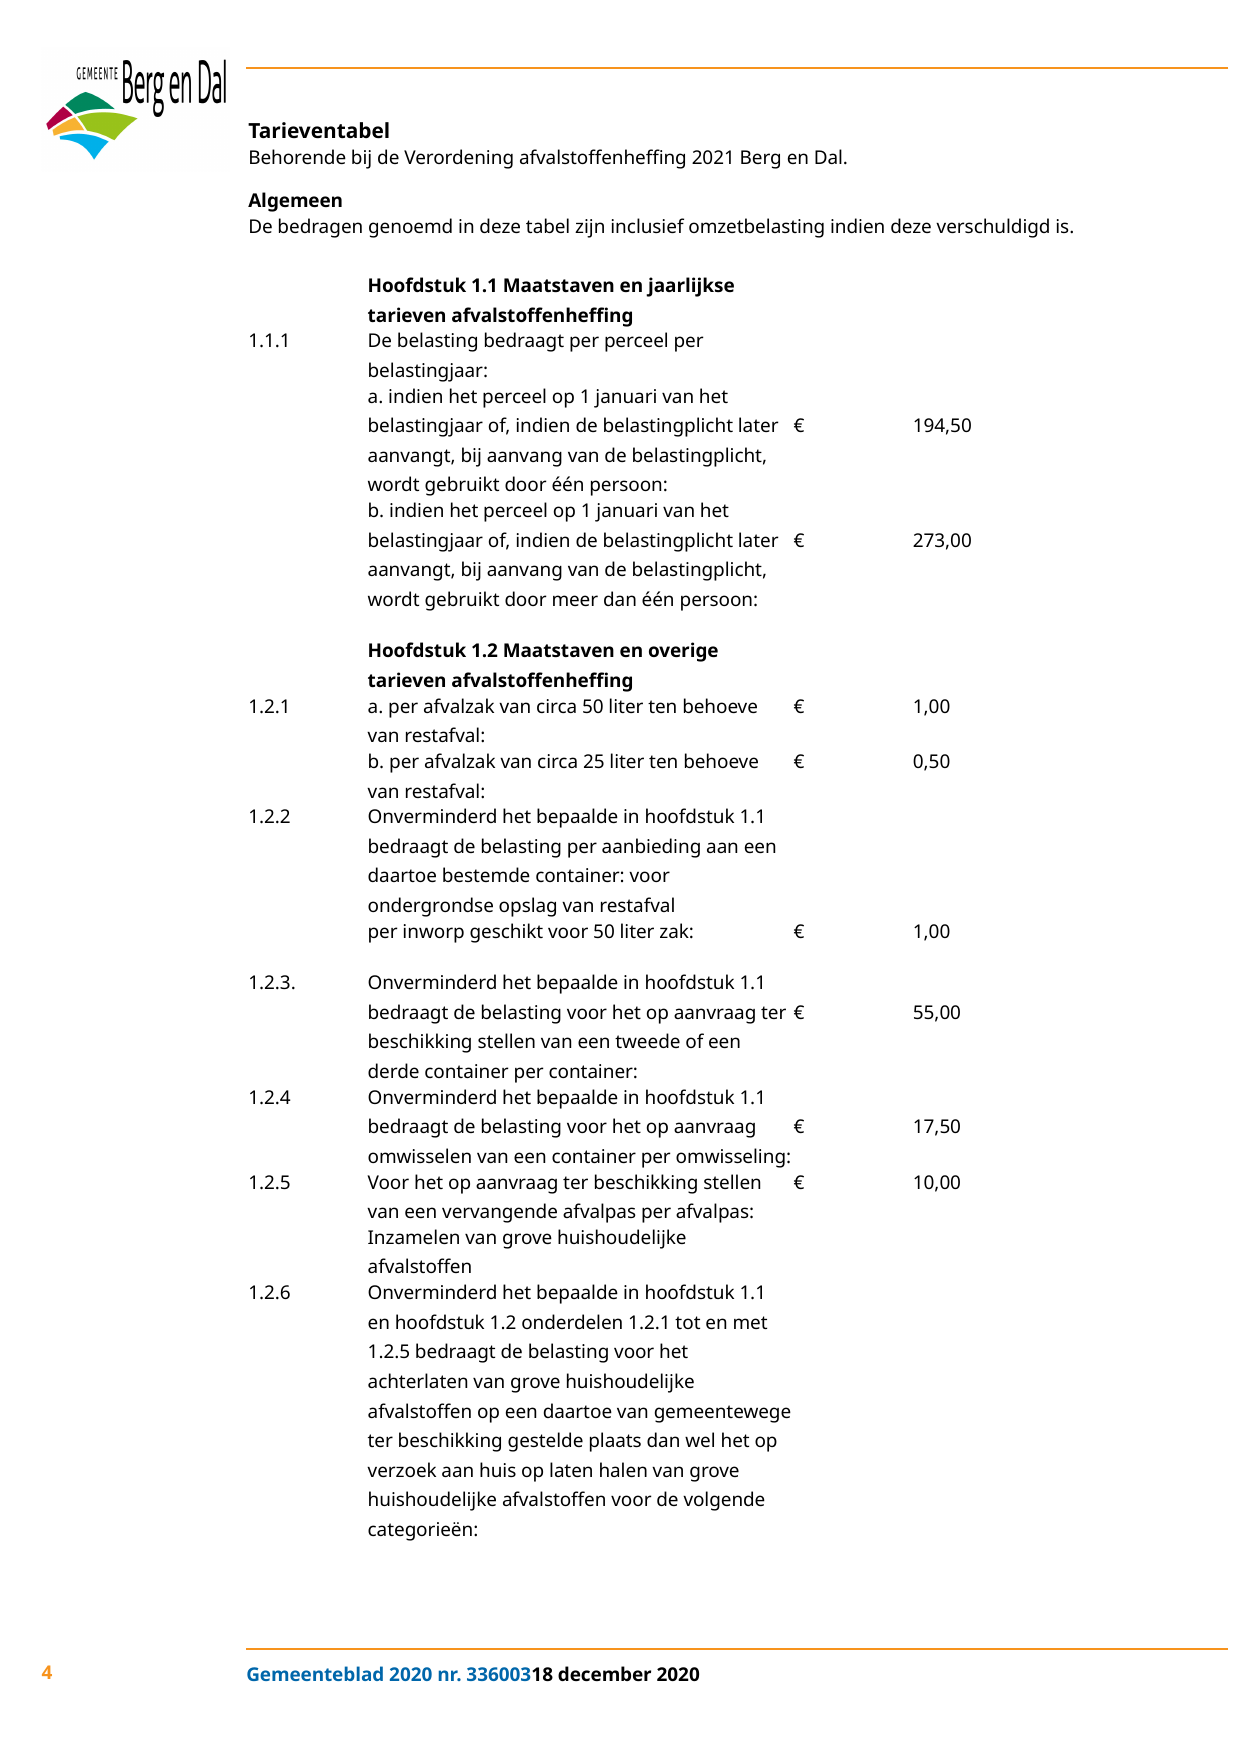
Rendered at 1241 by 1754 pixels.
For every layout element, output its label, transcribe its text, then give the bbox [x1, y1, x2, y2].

table_cell a. per afvalzak van circa 50 liter ten behoeve van restafval: [368, 693, 793, 748]
table_cell Onverminderd het bepaalde in hoofdstuk 1.1 en hoofdstuk 1.2 onderdelen 1.2.1 tot en met 1.2.5 bedraagt de belasting voor het achterlaten van grove huishoudelijke afvalstoffen op een daartoe van gemeentewege ter beschikking gestelde plaats dan wel het op verzoek aan huis op laten halen van grove huishoudelijke afvalstoffen voor de volgende categorieën: [368, 1280, 793, 1542]
table_cell [793, 804, 913, 918]
table_cell 1.2.6 [248, 1280, 367, 1542]
table_cell 1,00 [913, 693, 1032, 748]
table_cell [913, 612, 1032, 638]
table_cell [248, 918, 367, 944]
table_cell [248, 748, 367, 803]
table_cell € [793, 970, 913, 1084]
table_cell € [793, 1169, 913, 1224]
table_cell [248, 638, 367, 693]
table_cell 1.2.2 [248, 804, 367, 918]
table_cell per inworp geschikt voor 50 liter zak: [368, 918, 793, 944]
table_cell [793, 612, 913, 638]
table_header Hoofdstuk 1.1 Maatstaven en jaarlijkse tarieven afvalstoffenheffing [368, 272, 793, 328]
table_cell b. indien het perceel op 1 januari van het belastingjaar of, indien de belastingplicht later aanvangt, bij aanvang van de belastingplicht, wordt gebruikt door meer dan één persoon: [368, 498, 793, 612]
table_header [793, 272, 913, 328]
table_cell 10,00 [913, 1169, 1032, 1224]
table_cell € [793, 1084, 913, 1169]
table_cell 273,00 [913, 498, 1032, 612]
table_cell 1,00 [913, 918, 1032, 944]
table_cell Onverminderd het bepaalde in hoofdstuk 1.1 bedraagt de belasting voor het op aanvraag ter beschikking stellen van een tweede of een derde container per container: [368, 970, 793, 1084]
table_cell [368, 944, 793, 969]
table_cell [248, 498, 367, 612]
table_cell 17,50 [913, 1084, 1032, 1169]
table_cell 1.2.1 [248, 693, 367, 748]
table_cell € [793, 918, 913, 944]
table_cell a. indien het perceel op 1 januari van het belastingjaar of, indien de belastingplicht later aanvangt, bij aanvang van de belastingplicht, wordt gebruikt door één persoon: [368, 383, 793, 497]
table_header [248, 272, 367, 328]
table_cell [248, 612, 367, 638]
table_cell [793, 1280, 913, 1542]
table_cell [248, 1224, 367, 1279]
table_cell [913, 638, 1032, 693]
table_cell [913, 804, 1032, 918]
table_cell [793, 638, 913, 693]
table_cell Onverminderd het bepaalde in hoofdstuk 1.1 bedraagt de belasting per aanbieding aan een daartoe bestemde container: voor ondergrondse opslag van restafval [368, 804, 793, 918]
table_cell b. per afvalzak van circa 25 liter ten behoeve van restafval: [368, 748, 793, 803]
table_cell € [793, 498, 913, 612]
table_cell Voor het op aanvraag ter beschikking stellen van een vervangende afvalpas per afvalpas: [368, 1169, 793, 1224]
table_cell € [793, 748, 913, 803]
text De bedragen genoemd in deze tabel zijn inclusief omzetbelasting indien deze verschuldigd is. [248, 213, 1152, 239]
table_cell [368, 612, 793, 638]
table_cell 1.2.3. [248, 970, 367, 1084]
table_cell [248, 944, 367, 969]
table_cell [248, 383, 367, 497]
table_cell Inzamelen van grove huishoudelijke afvalstoffen [368, 1224, 793, 1279]
table_cell [913, 328, 1032, 383]
table_cell 194,50 [913, 383, 1032, 497]
text Behorende bij de Verordening afvalstoffenheffing 2021 Berg en Dal. [248, 144, 1152, 170]
table_cell 1.2.5 [248, 1169, 367, 1224]
table_cell [793, 1224, 913, 1279]
text Tarieventabel [248, 116, 1152, 144]
table_cell De belasting bedraagt per perceel per belastingjaar: [368, 328, 793, 383]
table_cell [913, 944, 1032, 969]
table_cell Hoofdstuk 1.2 Maatstaven en overige tarieven afvalstoffenheffing [368, 638, 793, 693]
table_cell 1.1.1 [248, 328, 367, 383]
table_cell € [793, 383, 913, 497]
table_cell [793, 944, 913, 969]
table_cell 0,50 [913, 748, 1032, 803]
table_cell 55,00 [913, 970, 1032, 1084]
table_cell [913, 1280, 1032, 1542]
picture [41, 47, 231, 172]
table_cell [793, 328, 913, 383]
table_header [913, 272, 1032, 328]
table_cell 1.2.4 [248, 1084, 367, 1169]
table_cell [913, 1224, 1032, 1279]
table_cell € [793, 693, 913, 748]
text Algemeen [248, 187, 1152, 213]
table_cell Onverminderd het bepaalde in hoofdstuk 1.1 bedraagt de belasting voor het op aanvraag omwisselen van een container per omwisseling: [368, 1084, 793, 1169]
